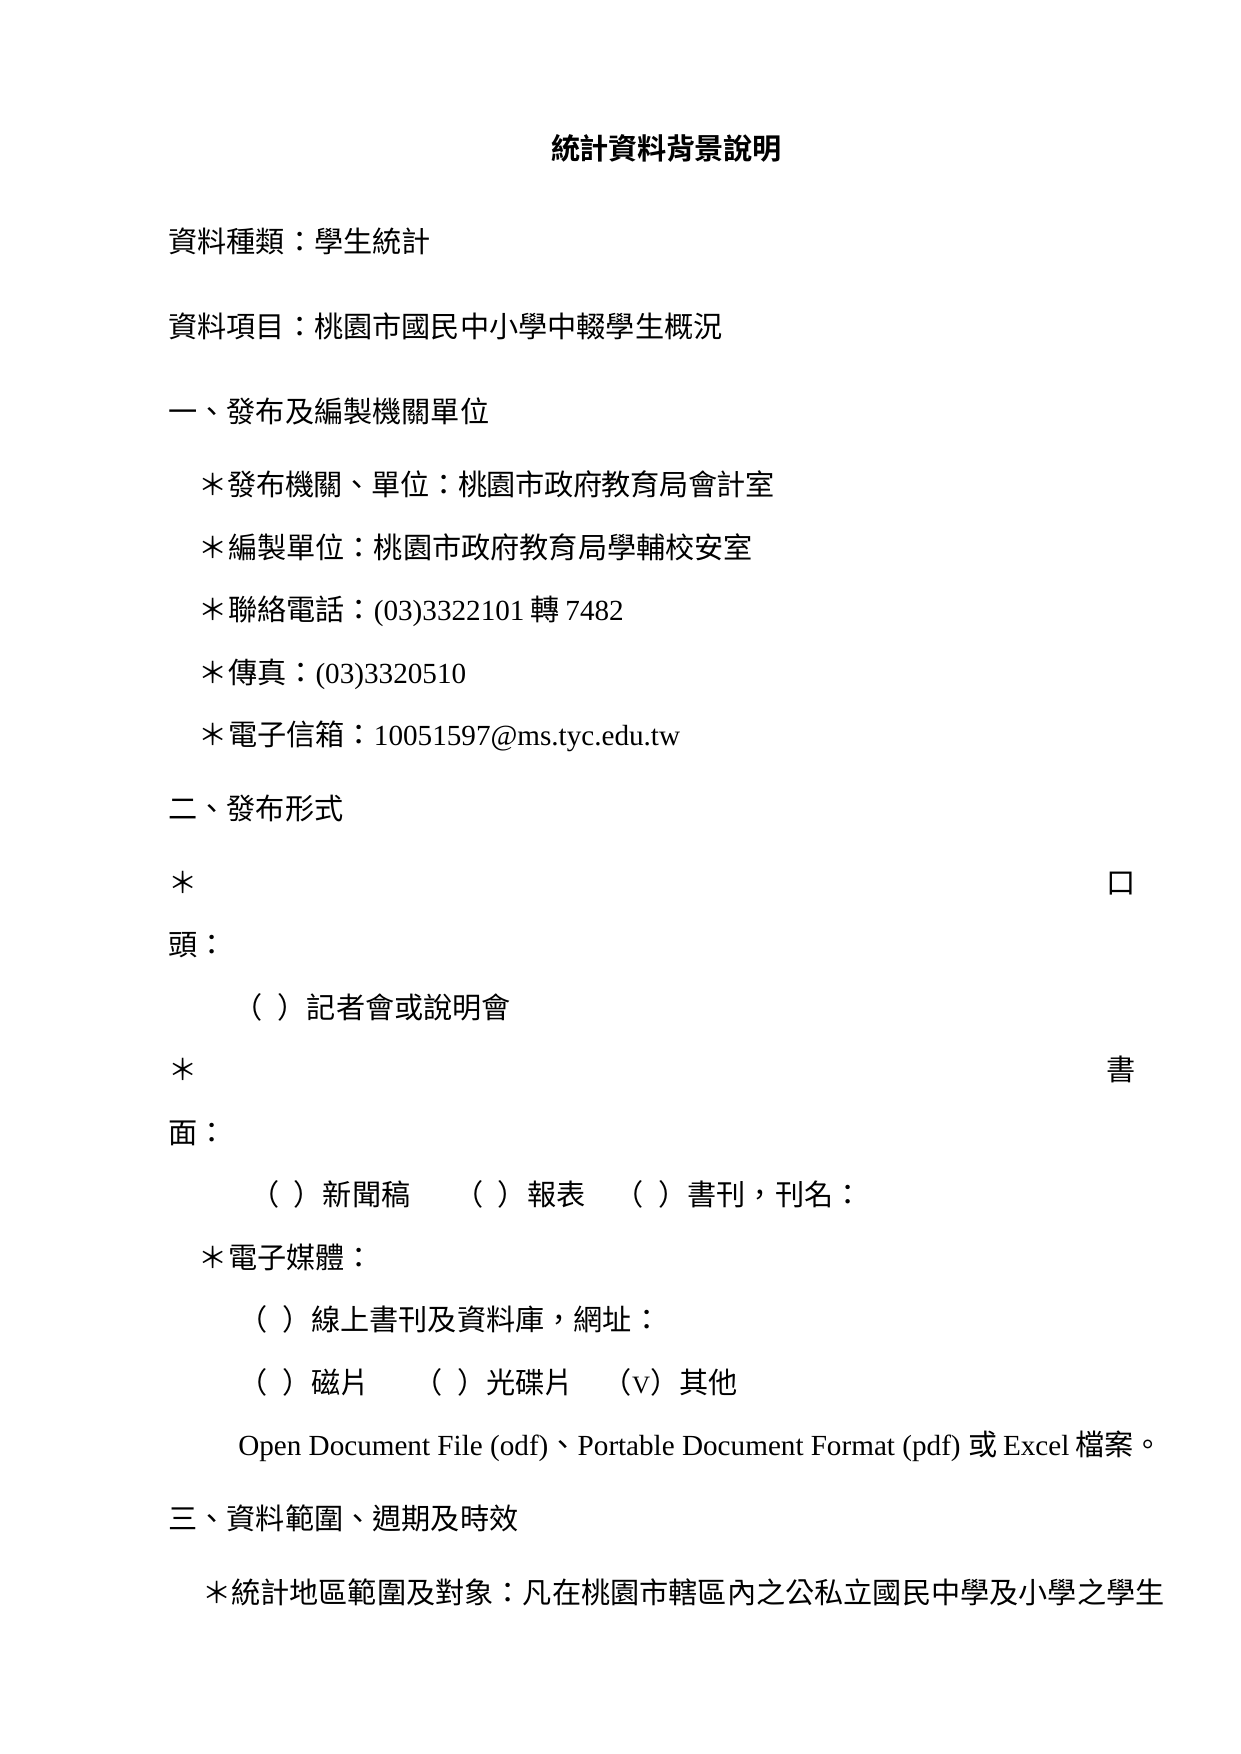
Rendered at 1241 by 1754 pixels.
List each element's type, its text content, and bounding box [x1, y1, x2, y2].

table_header 統計資料背景說明 資料種類：學生統計 資料項目：桃園市國民中小學中輟學生概況 一、發布及編製機關單位 ＊發布機關、單位：桃園市政府教育局會計室 ＊編製單位：桃園市政府教育局學輔校安室 ＊聯絡電話：(03)3322101轉7482 ＊傳真：(03)3320510 ＊電子信箱：10051597@ms.tyc.edu.tw 二、發布形式 口頭： （ ）記者會或說明會 書面： （ ）新聞稿 （ ）報表 （ ）書刊，刊名： ＊電子媒體： （ ）線上書刊及資料庫，網址： （ ）磁片 （ ）光碟片 （V）其他 Open Document File (odf)、Portable Document Format (pdf) 或Excel檔案。 三、資料範圍、週期及時效 ＊統計地區範圍及對象：凡在桃園市轄區內之公私立國民中學及小學之學生 [157, 105, 1193, 1611]
